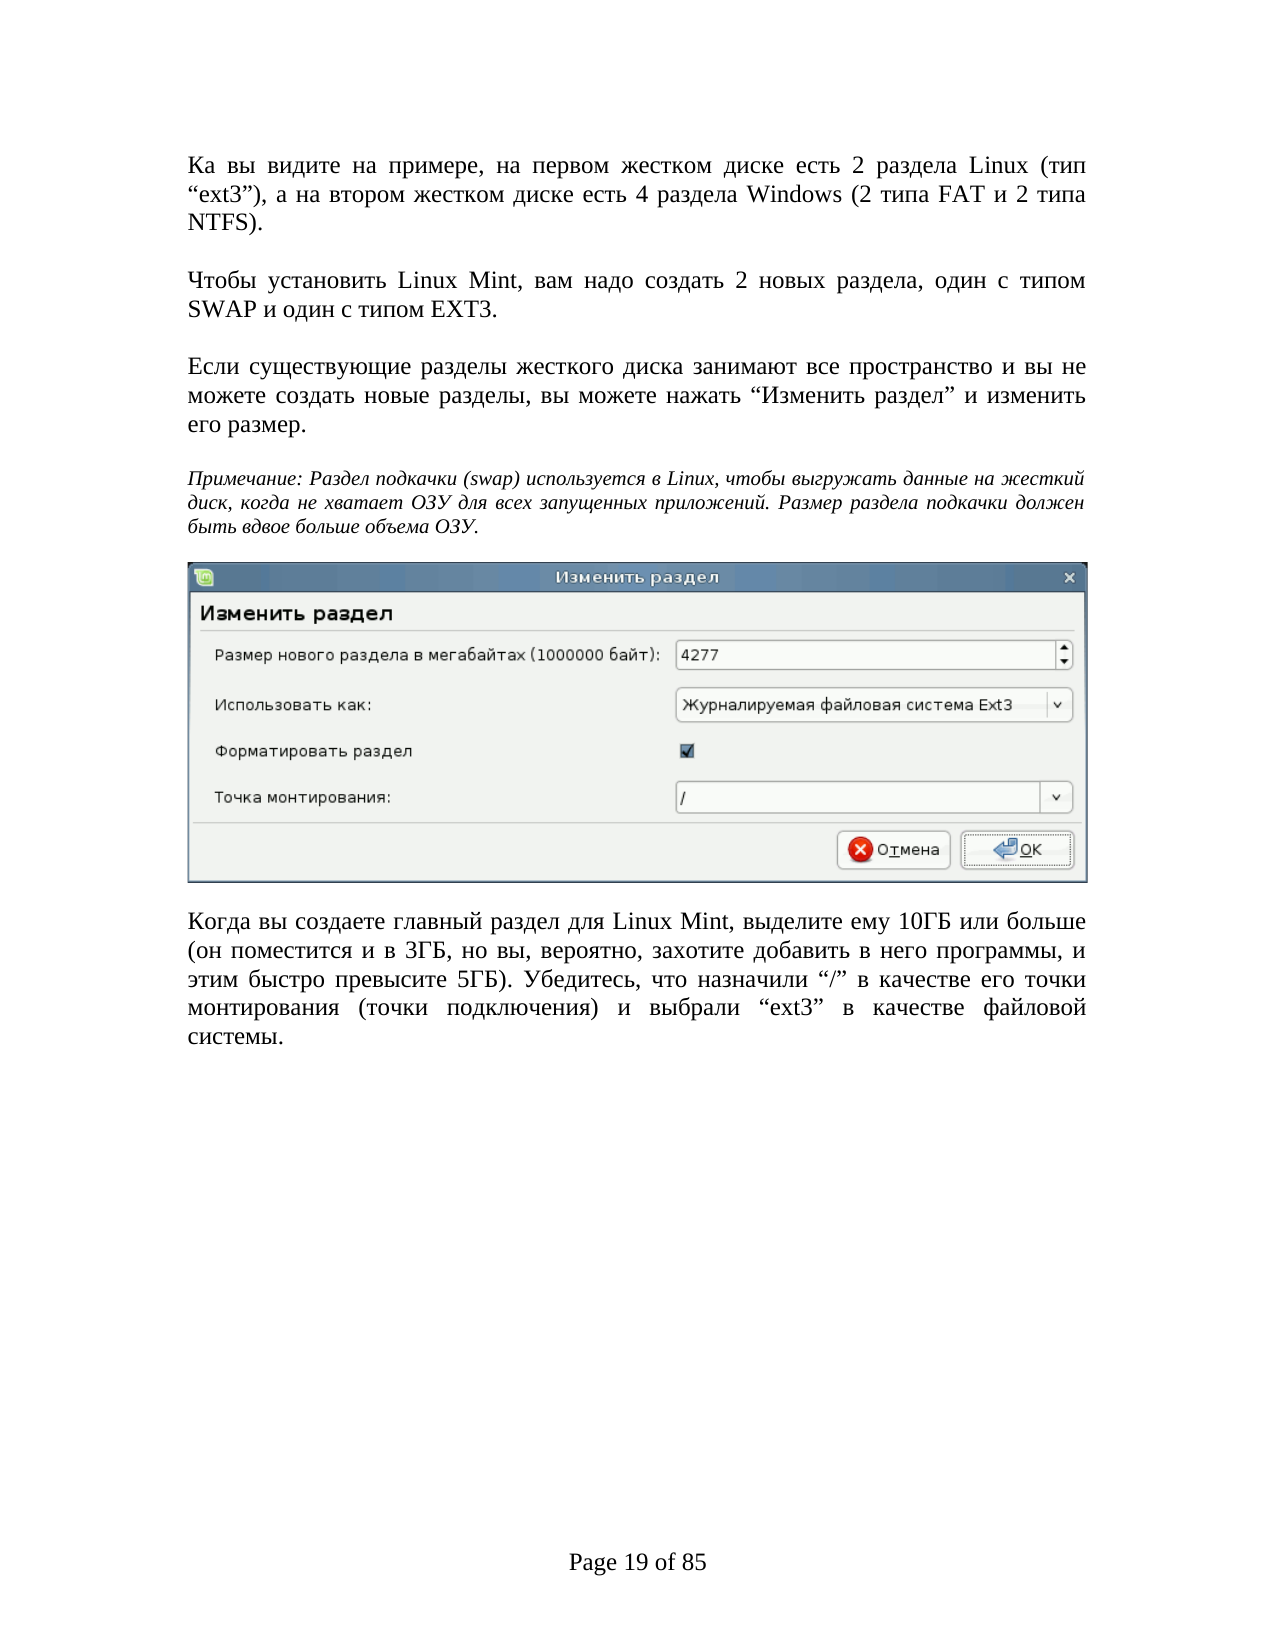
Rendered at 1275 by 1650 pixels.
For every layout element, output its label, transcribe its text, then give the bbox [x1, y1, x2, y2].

text Ка вы видите на примере, на первом жестком диске есть 2 раздела Linux (тип “ext3”), а на втором жестком диске есть 4 раздела Windows (2 типа FAT и 2 типа NTFS). [187, 150, 1087, 236]
picture [187, 562, 1088, 883]
text Если существующие разделы жесткого диска занимают все пространство и вы не можете создать новые разделы, вы можете нажать “Изменить раздел” и изменить его размер. [187, 351, 1087, 437]
text Когда вы создаете главный раздел для Linux Mint, выделите ему 10ГБ или больше (он поместится и в 3ГБ, но вы, вероятно, захотите добавить в него программы, и этим быстро превысите 5ГБ). Убедитесь, что назначили “/” в качестве его точки монтирования (точки подключения) и выбрали “ext3” в качестве файловой системы. [187, 906, 1087, 1050]
text Чтобы установить Linux Mint, вам надо создать 2 новых раздела, один с типом SWAP и один с типом EXT3. [187, 265, 1087, 322]
text Примечание: Раздел подкачки (swap) используется в Linux, чтобы выгружать данные на жесткий диск, когда не хватает ОЗУ для всех запущенных приложений. Размер раздела подкачки должен быть вдвое больше объема ОЗУ. [187, 466, 1087, 538]
